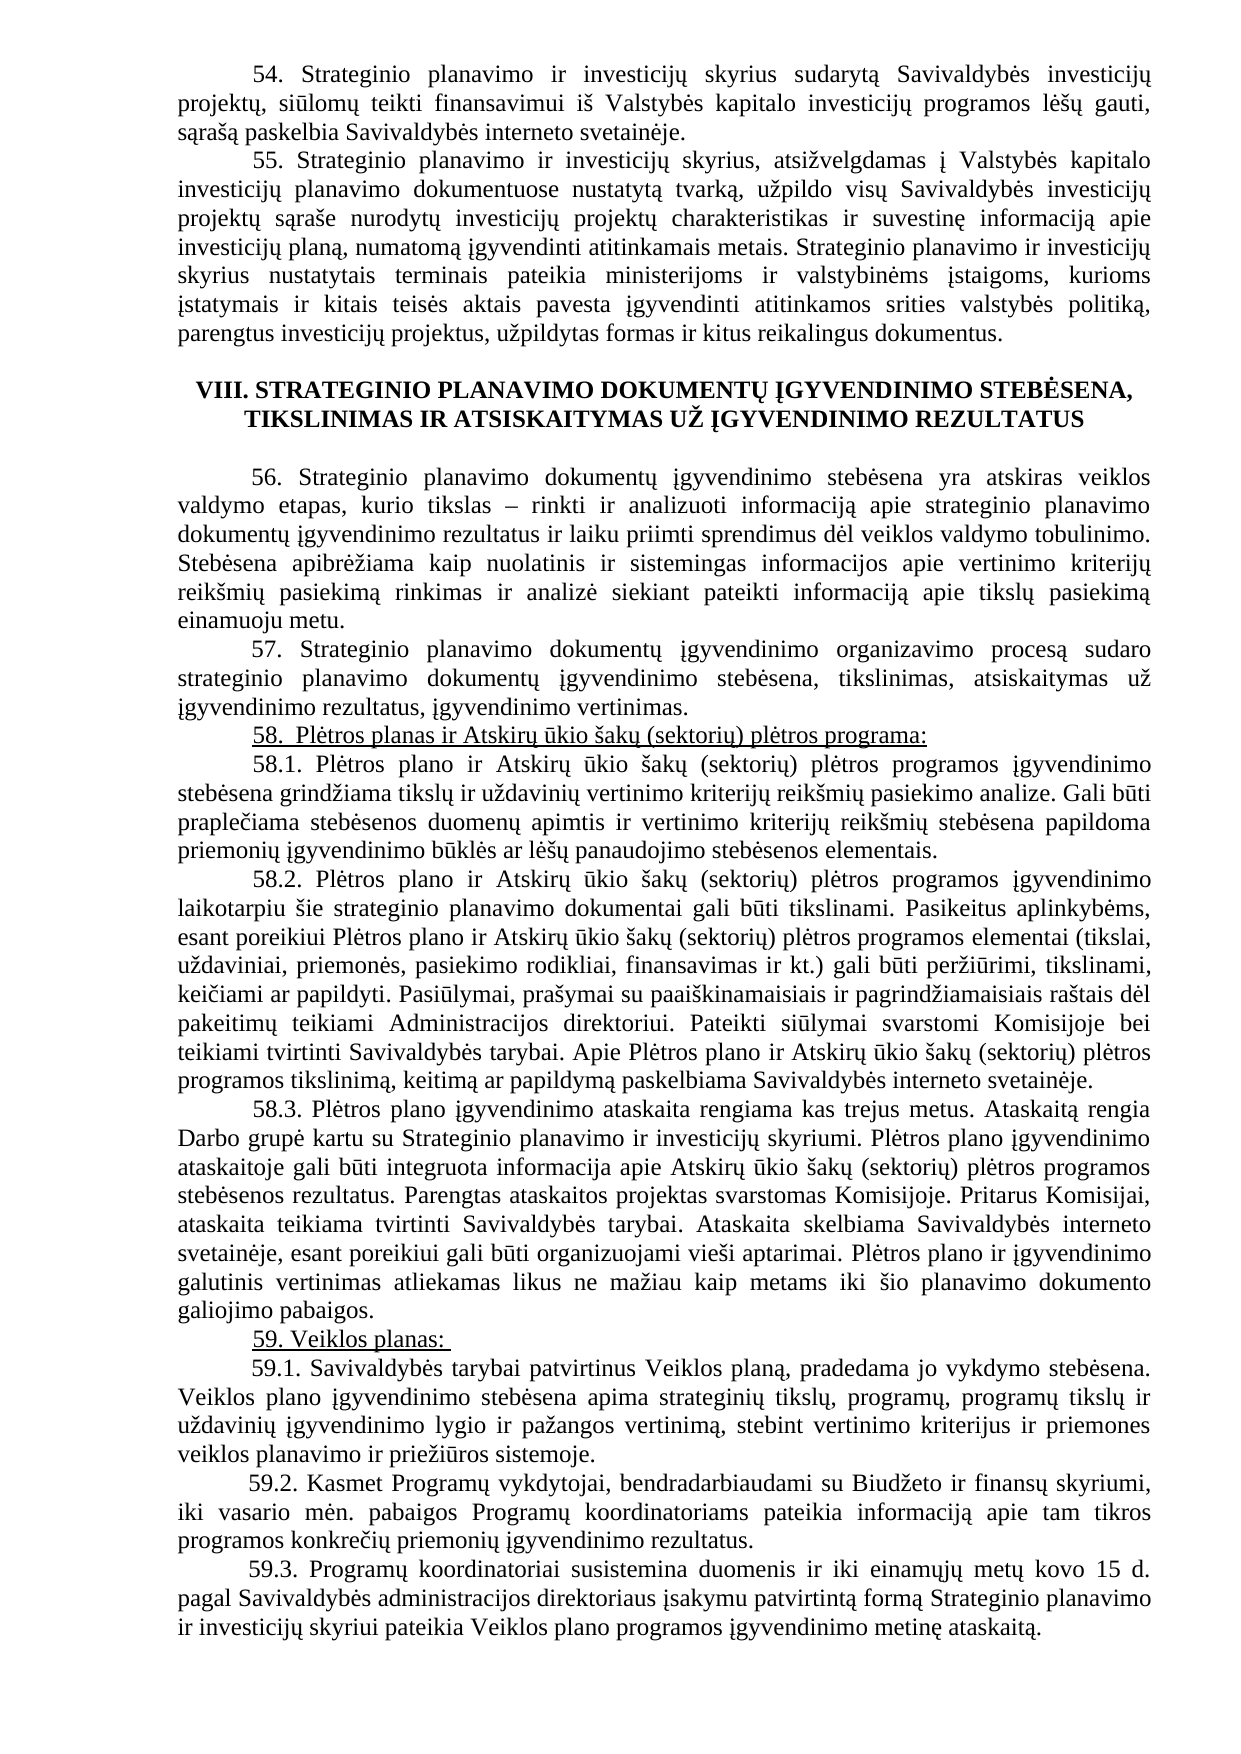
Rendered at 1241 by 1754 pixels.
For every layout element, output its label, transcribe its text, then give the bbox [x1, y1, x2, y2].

text 55. Strateginio planavimo ir investicijų skyrius, atsižvelgdamas į Valstybės kapitalo investicijų planavimo dokumentuose nustatytą tvarką, užpildo visų Savivaldybės investicijų projektų sąraše nurodytų investicijų projektų charakteristikas ir suvestinę informaciją apie investicijų planą, numatomą įgyvendinti atitinkamais metais. Strateginio planavimo ir investicijų skyrius nustatytais terminais pateikia ministerijoms ir valstybinėms įstaigoms, kurioms įstatymais ir kitais teisės aktais pavesta įgyvendinti atitinkamos srities valstybės politiką, parengtus investicijų projektus, užpildytas formas ir kitus reikalingus dokumentus. [177, 145, 1152, 347]
text 57. Strateginio planavimo dokumentų įgyvendinimo organizavimo procesą sudaro strateginio planavimo dokumentų įgyvendinimo stebėsena, tikslinimas, atsiskaitymas už įgyvendinimo rezultatus, įgyvendinimo vertinimas. [177, 634, 1152, 720]
text 59.1. Savivaldybės tarybai patvirtinus Veiklos planą, pradedama jo vykdymo stebėsena. Veiklos plano įgyvendinimo stebėsena apima strateginių tikslų, programų, programų tikslų ir uždavinių įgyvendinimo lygio ir pažangos vertinimą, stebint vertinimo kriterijus ir priemones veiklos planavimo ir priežiūros sistemoje. [177, 1353, 1152, 1468]
text 58.1. Plėtros plano ir Atskirų ūkio šakų (sektorių) plėtros programos įgyvendinimo stebėsena grindžiama tikslų ir uždavinių vertinimo kriterijų reikšmių pasiekimo analize. Gali būti praplečiama stebėsenos duomenų apimtis ir vertinimo kriterijų reikšmių stebėsena papildoma priemonių įgyvendinimo būklės ar lėšų panaudojimo stebėsenos elementais. [177, 749, 1152, 864]
text VIII. strateginio planavimo dokumentų įgyvendinimo stEbėsena, TIKSLINIMAS ir atsiskaitymas už įgyvendinimo rezultatus [177, 375, 1152, 433]
text 59.2. Kasmet Programų vykdytojai, bendradarbiaudami su Biudžeto ir finansų skyriumi, iki vasario mėn. pabaigos Programų koordinatoriams pateikia informaciją apie tam tikros programos konkrečių priemonių įgyvendinimo rezultatus. [177, 1468, 1152, 1554]
text 58.3. Plėtros plano įgyvendinimo ataskaita rengiama kas trejus metus. Ataskaitą rengia Darbo grupė kartu su Strateginio planavimo ir investicijų skyriumi. Plėtros plano įgyvendinimo ataskaitoje gali būti integruota informacija apie Atskirų ūkio šakų (sektorių) plėtros programos stebėsenos rezultatus. Parengtas ataskaitos projektas svarstomas Komisijoje. Pritarus Komisijai, ataskaita teikiama tvirtinti Savivaldybės tarybai. Ataskaita skelbiama Savivaldybės interneto svetainėje, esant poreikiui gali būti organizuojami vieši aptarimai. Plėtros plano ir įgyvendinimo galutinis vertinimas atliekamas likus ne mažiau kaip metams iki šio planavimo dokumento galiojimo pabaigos. [177, 1094, 1152, 1324]
text 58. Plėtros planas ir Atskirų ūkio šakų (sektorių) plėtros programa: [177, 720, 1152, 749]
text 56. Strateginio planavimo dokumentų įgyvendinimo stebėsena yra atskiras veiklos valdymo etapas, kurio tikslas – rinkti ir analizuoti informaciją apie strateginio planavimo dokumentų įgyvendinimo rezultatus ir laiku priimti sprendimus dėl veiklos valdymo tobulinimo. Stebėsena apibrėžiama kaip nuolatinis ir sistemingas informacijos apie vertinimo kriterijų reikšmių pasiekimą rinkimas ir analizė siekiant pateikti informaciją apie tikslų pasiekimą einamuoju metu. [177, 462, 1152, 634]
text 54. Strateginio planavimo ir investicijų skyrius sudarytą Savivaldybės investicijų projektų, siūlomų teikti finansavimui iš Valstybės kapitalo investicijų programos lėšų gauti, sąrašą paskelbia Savivaldybės interneto svetainėje. [177, 59, 1152, 145]
text 58.2. Plėtros plano ir Atskirų ūkio šakų (sektorių) plėtros programos įgyvendinimo laikotarpiu šie strateginio planavimo dokumentai gali būti tikslinami. Pasikeitus aplinkybėms, esant poreikiui Plėtros plano ir Atskirų ūkio šakų (sektorių) plėtros programos elementai (tikslai, uždaviniai, priemonės, pasiekimo rodikliai, finansavimas ir kt.) gali būti peržiūrimi, tikslinami, keičiami ar papildyti. Pasiūlymai, prašymai su paaiškinamaisiais ir pagrindžiamaisiais raštais dėl pakeitimų teikiami Administracijos direktoriui. Pateikti siūlymai svarstomi Komisijoje bei teikiami tvirtinti Savivaldybės tarybai. Apie Plėtros plano ir Atskirų ūkio šakų (sektorių) plėtros programos tikslinimą, keitimą ar papildymą paskelbiama Savivaldybės interneto svetainėje. [177, 864, 1152, 1094]
text 59.3. Programų koordinatoriai susistemina duomenis ir iki einamųjų metų kovo 15 d. pagal Savivaldybės administracijos direktoriaus įsakymu patvirtintą formą Strateginio planavimo ir investicijų skyriui pateikia Veiklos plano programos įgyvendinimo metinę ataskaitą. [177, 1554, 1152, 1640]
text 59. Veiklos planas: [177, 1324, 1152, 1353]
